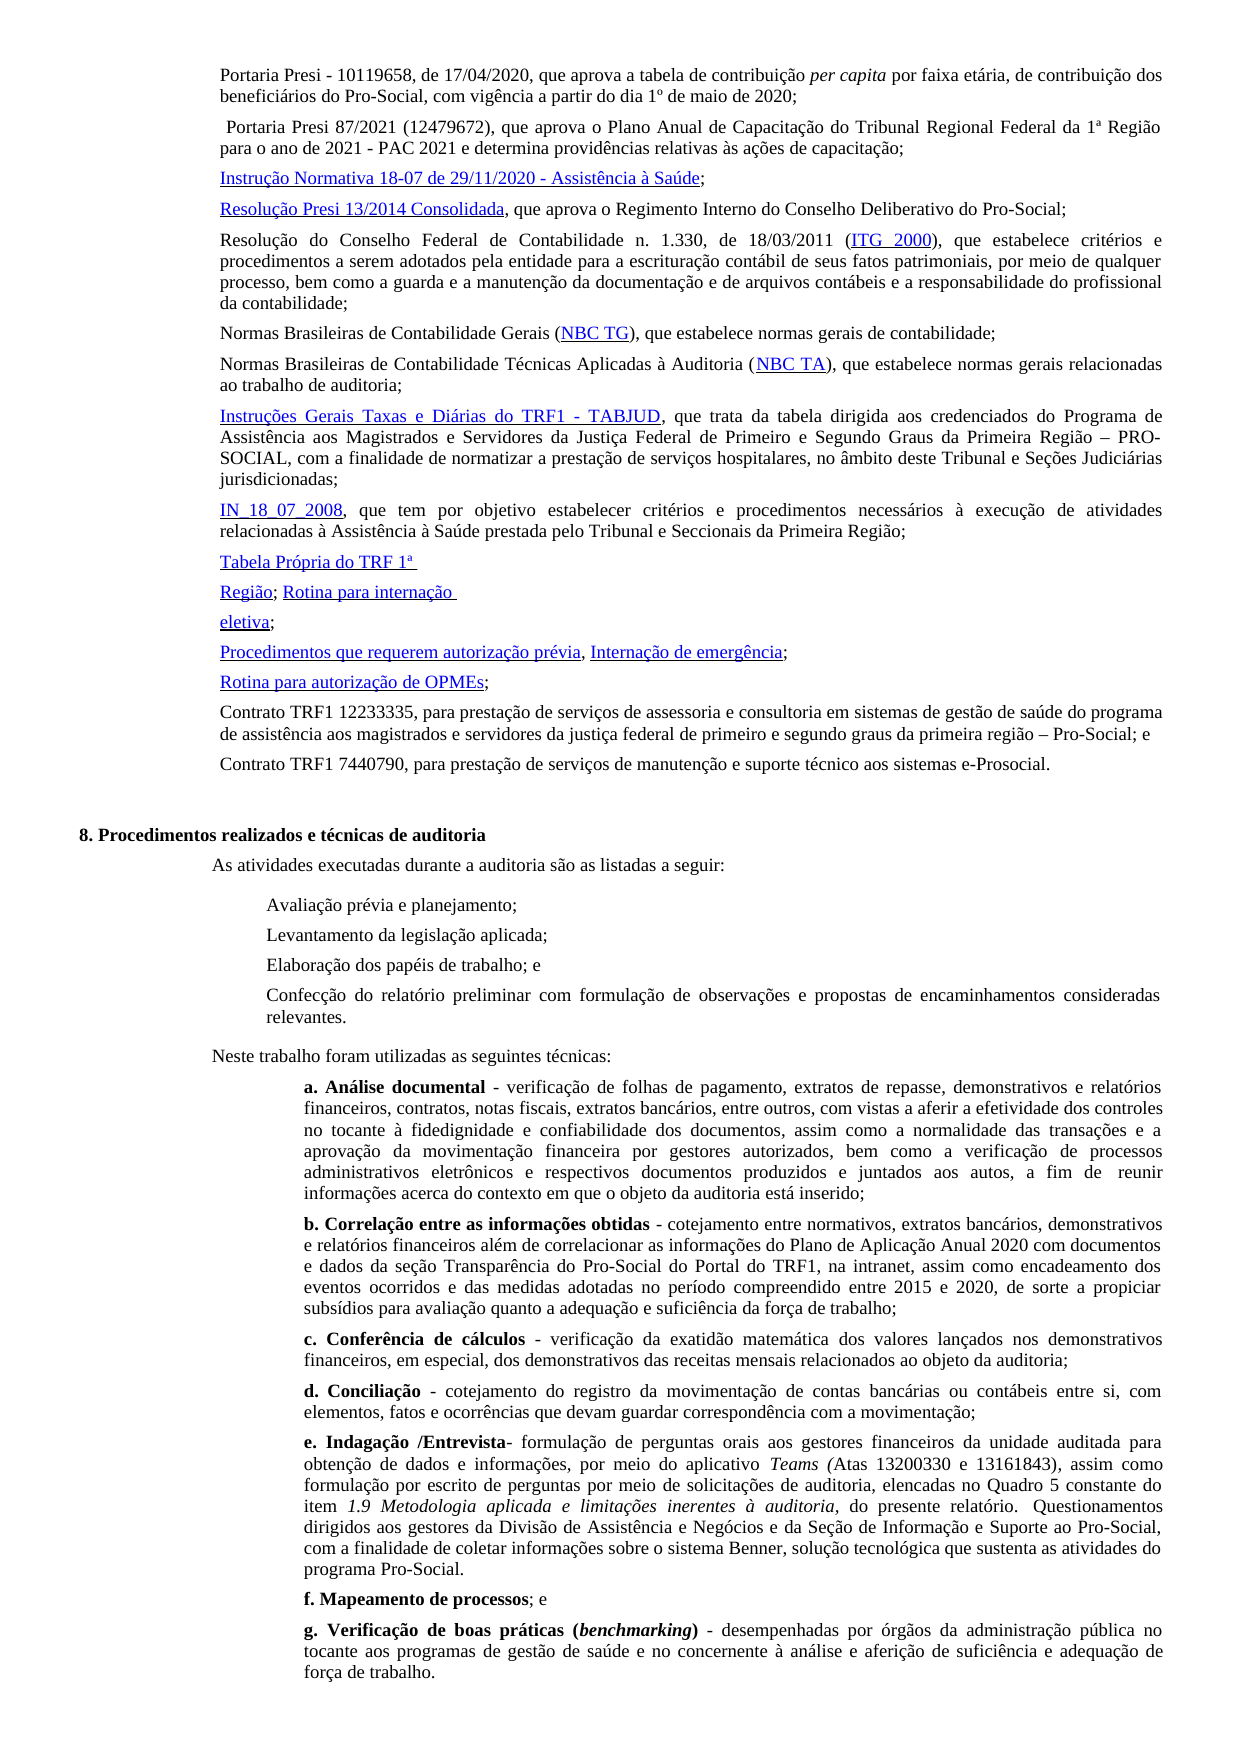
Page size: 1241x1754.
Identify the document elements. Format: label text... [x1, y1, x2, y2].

text Contrato TRF1 7440790, para prestação de serviços de manutenção e suporte técnico aos sistemas e-Prosocial. [219, 753, 1184, 775]
text Confecção do relatório preliminar com formulação de observações e propostas de encaminhamentos consideradas relevantes. [266, 984, 1184, 1027]
text IN_18_07_2008, que tem por objetivo estabelecer critérios e procedimentos necessários à execução de atividades relacionadas à Assistência à Saúde prestada pelo Tribunal e Seccionais da Primeira Região; [219, 499, 1163, 542]
list Indagação /Entrevista- formulação de perguntas orais aos gestores financeiros da unidade auditada para obtenção de dados e informações, por meio do aplicativo Teams (Atas 13200330 e 13161843), assim como formulação por escrito de perguntas por meio de solicitações de auditoria, elencadas no Quadro 5 constante do item 1.9 Metodologia aplicada e limitações inerentes à auditoria, do presente relatório. Questionamentos dirigidos aos gestores da Divisão de Assistência e Negócios e da Seção de Informação e Suporte ao Pro-Social, com a finalidade de coletar informações sobre o sistema Benner, solução tecnológica que sustenta as atividades do programa Pro-Social. [304, 1431, 1163, 1580]
text Tabela Própria do TRF 1ª Região; Rotina para internação eletiva; [219, 551, 474, 632]
text Portaria Presi - 10119658, de 17/04/2020, que aprova a tabela de contribuição per capita por faixa etária, de contribuição dos beneficiários do Pro-Social, com vigência a partir do dia 1º de maio de 2020; [219, 64, 1164, 106]
list Conferência de cálculos - verificação da exatidão matemática dos valores lançados nos demonstrativos financeiros, em especial, dos demonstrativos das receitas mensais relacionados ao objeto da auditoria; [304, 1327, 1163, 1370]
list Conciliação - cotejamento do registro da movimentação de contas bancárias ou contábeis entre si, com elementos, fatos e ocorrências que devam guardar correspondência com a movimentação; [304, 1379, 1163, 1422]
text Avaliação prévia e planejamento; Levantamento da legislação aplicada; Elaboração dos papéis de trabalho; e [266, 894, 548, 976]
list Análise documental - verificação de folhas de pagamento, extratos de repasse, demonstrativos e relatórios financeiros, contratos, notas fiscais, extratos bancários, entre outros, com vistas a aferir a efetividade dos controles no tocante à fidedignidade e confiabilidade dos documentos, assim como a normalidade das transações e a aprovação da movimentação financeira por gestores autorizados, bem como a verificação de processos administrativos eletrônicos e respectivos documentos produzidos e juntados aos autos, a fim de reunir informações acerca do contexto em que o objeto da auditoria está inserido; [304, 1076, 1163, 1203]
text Normas Brasileiras de Contabilidade Técnicas Aplicadas à Auditoria (NBC TA), que estabelece normas gerais relacionadas ao trabalho de auditoria; [219, 353, 1163, 396]
text Neste trabalho foram utilizadas as seguintes técnicas: [212, 1045, 1184, 1067]
list Correlação entre as informações obtidas - cotejamento entre normativos, extratos bancários, demonstrativos e relatórios financeiros além de correlacionar as informações do Plano de Aplicação Anual 2020 com documentos e dados da seção Transparência do Pro-Social do Portal do TRF1, na intranet, assim como encadeamento dos eventos ocorridos e das medidas adotadas no período compreendido entre 2015 e 2020, de sorte a propiciar subsídios para avaliação quanto a adequação e suficiência da força de trabalho; [304, 1212, 1163, 1318]
text Resolução do Conselho Federal de Contabilidade n. 1.330, de 18/03/2011 (ITG 2000), que estabelece critérios e procedimentos a serem adotados pela entidade para a escrituração contábil de seus fatos patrimoniais, por meio de qualquer processo, bem como a guarda e a manutenção da documentação e de arquivos contábeis e a responsabilidade do profissional da contabilidade; [219, 228, 1163, 313]
list Verificação de boas práticas (benchmarking) - desempenhadas por órgãos da administração pública no tocante aos programas de gestão de saúde e no concernente à análise e aferição de suficiência e adequação de força de trabalho. [304, 1619, 1163, 1683]
text Contrato TRF1 12233335, para prestação de serviços de assessoria e consultoria em sistemas de gestão de saúde do programa de assistência aos magistrados e servidores da justiça federal de primeiro e segundo graus da primeira região – Pro-Social; e [219, 701, 1163, 744]
text Instruções Gerais Taxas e Diárias do TRF1 - TABJUD, que trata da tabela dirigida aos credenciados do Programa de Assistência aos Magistrados e Servidores da Justiça Federal de Primeiro e Segundo Graus da Primeira Região – PRO- SOCIAL, com a finalidade de normatizar a prestação de serviços hospitalares, no âmbito deste Tribunal e Seções Judiciárias jurisdicionadas; [219, 405, 1163, 490]
text Instrução Normativa 18-07 de 29/11/2020 - Assistência à Saúde; [219, 167, 1184, 189]
subtitle Mapeamento de processos; e [304, 1588, 1184, 1610]
text Procedimentos que requerem autorização prévia, Internação de emergência; Rotina para autorização de OPMEs; [219, 641, 789, 693]
text Normas Brasileiras de Contabilidade Gerais (NBC TG), que estabelece normas gerais de contabilidade; [219, 322, 1184, 344]
text As atividades executadas durante a auditoria são as listadas a seguir: [212, 854, 1184, 876]
subtitle Procedimentos realizados e técnicas de auditoria [79, 823, 1184, 845]
text Resolução Presi 13/2014 Consolidada, que aprova o Regimento Interno do Conselho Deliberativo do Pro-Social; [219, 198, 1184, 219]
text Portaria Presi 87/2021 (12479672), que aprova o Plano Anual de Capacitação do Tribunal Regional Federal da 1ª Região para o ano de 2021 - PAC 2021 e determina providências relativas às ações de capacitação; [219, 116, 1163, 158]
